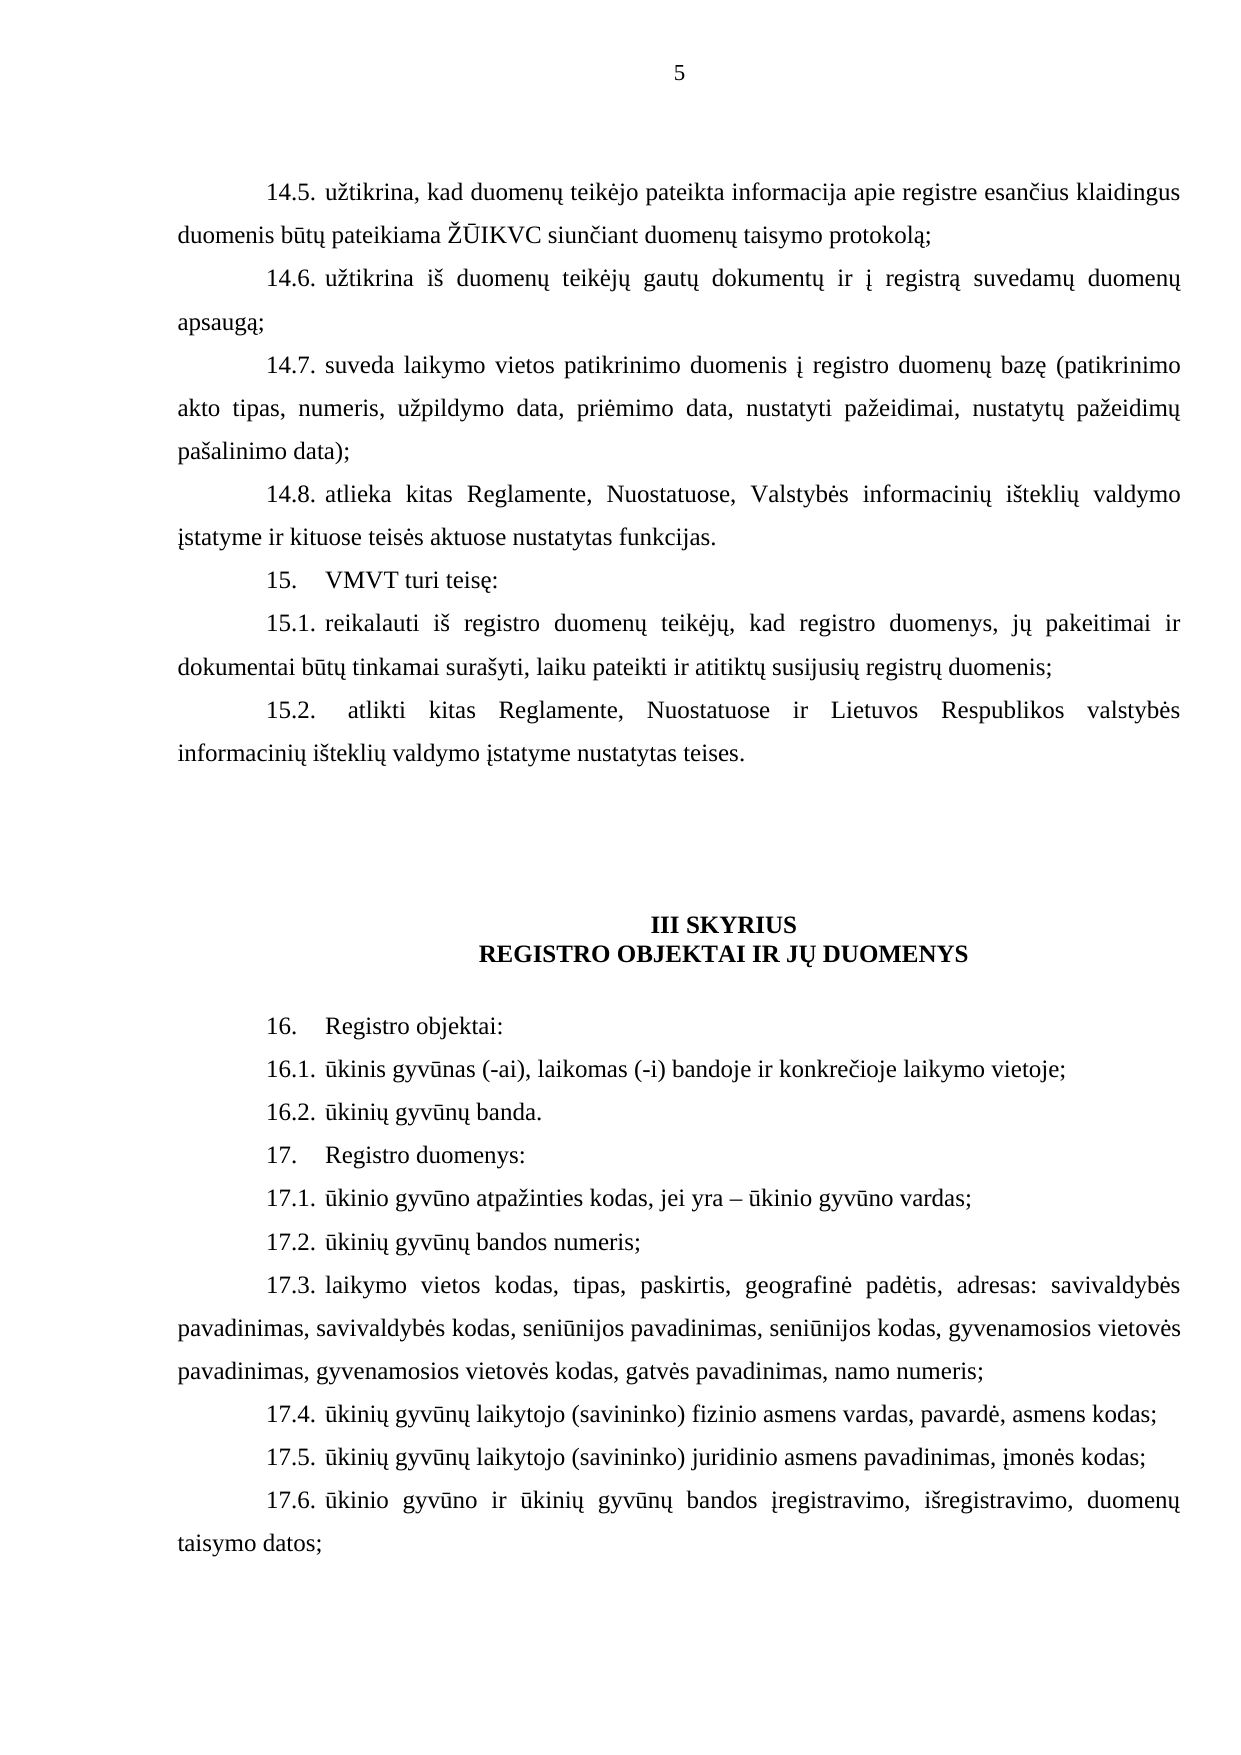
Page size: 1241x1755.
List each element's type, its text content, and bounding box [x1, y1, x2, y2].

text 17.3. laikymo vietos kodas, tipas, paskirtis, geografinė padėtis, adresas: savivaldybės pavadinimas, savivaldybės kodas, seniūnijos pavadinimas, seniūnijos kodas, gyvenamosios vietovės pavadinimas, gyvenamosios vietovės kodas, gatvės pavadinimas, namo numeris; [177, 1270, 1181, 1385]
text 16.1. ūkinis gyvūnas (-ai), laikomas (-i) bandoje ir konkrečioje laikymo vietoje; [177, 1054, 1181, 1083]
text III SKYRIUS [177, 910, 1181, 939]
text 17.2. ūkinių gyvūnų bandos numeris; [177, 1227, 1181, 1255]
text 14.7. suveda laikymo vietos patikrinimo duomenis į registro duomenų bazę (patikrinimo akto tipas, numeris, užpildymo data, priėmimo data, nustatyti pažeidimai, nustatytų pažeidimų pašalinimo data); [177, 350, 1181, 465]
text 17.6. ūkinio gyvūno ir ūkinių gyvūnų bandos įregistravimo, išregistravimo, duomenų taisymo datos; [177, 1485, 1181, 1557]
text 15.1. reikalauti iš registro duomenų teikėjų, kad registro duomenys, jų pakeitimai ir dokumentai būtų tinkamai surašyti, laiku pateikti ir atitiktų susijusių registrų duomenis; [177, 608, 1181, 680]
text 16.2. ūkinių gyvūnų banda. [177, 1097, 1181, 1126]
text 15. VMVT turi teisę: [177, 565, 1181, 594]
text 16. Registro objektai: [177, 1011, 1181, 1040]
text 14.8. atlieka kitas Reglamente, Nuostatuose, Valstybės informacinių išteklių valdymo įstatyme ir kituose teisės aktuose nustatytas funkcijas. [177, 479, 1181, 551]
text 17.5. ūkinių gyvūnų laikytojo (savininko) juridinio asmens pavadinimas, įmonės kodas; [177, 1442, 1181, 1471]
text 15.2. atlikti kitas Reglamente, Nuostatuose ir Lietuvos Respublikos valstybės informacinių išteklių valdymo įstatyme nustatytas teises. [177, 695, 1181, 767]
text 14.6. užtikrina iš duomenų teikėjų gautų dokumentų ir į registrą suvedamų duomenų apsaugą; [177, 263, 1181, 335]
text REGISTRO OBJEKTAI IR JŲ DUOMENYS [177, 939, 1181, 968]
text 17.1. ūkinio gyvūno atpažinties kodas, jei yra – ūkinio gyvūno vardas; [177, 1183, 1181, 1212]
text 17. Registro duomenys: [177, 1140, 1181, 1169]
text 14.5. užtikrina, kad duomenų teikėjo pateikta informacija apie registre esančius klaidingus duomenis būtų pateikiama ŽŪIKVC siunčiant duomenų taisymo protokolą; [177, 177, 1181, 249]
text 17.4. ūkinių gyvūnų laikytojo (savininko) fizinio asmens vardas, pavardė, asmens kodas; [177, 1399, 1181, 1428]
